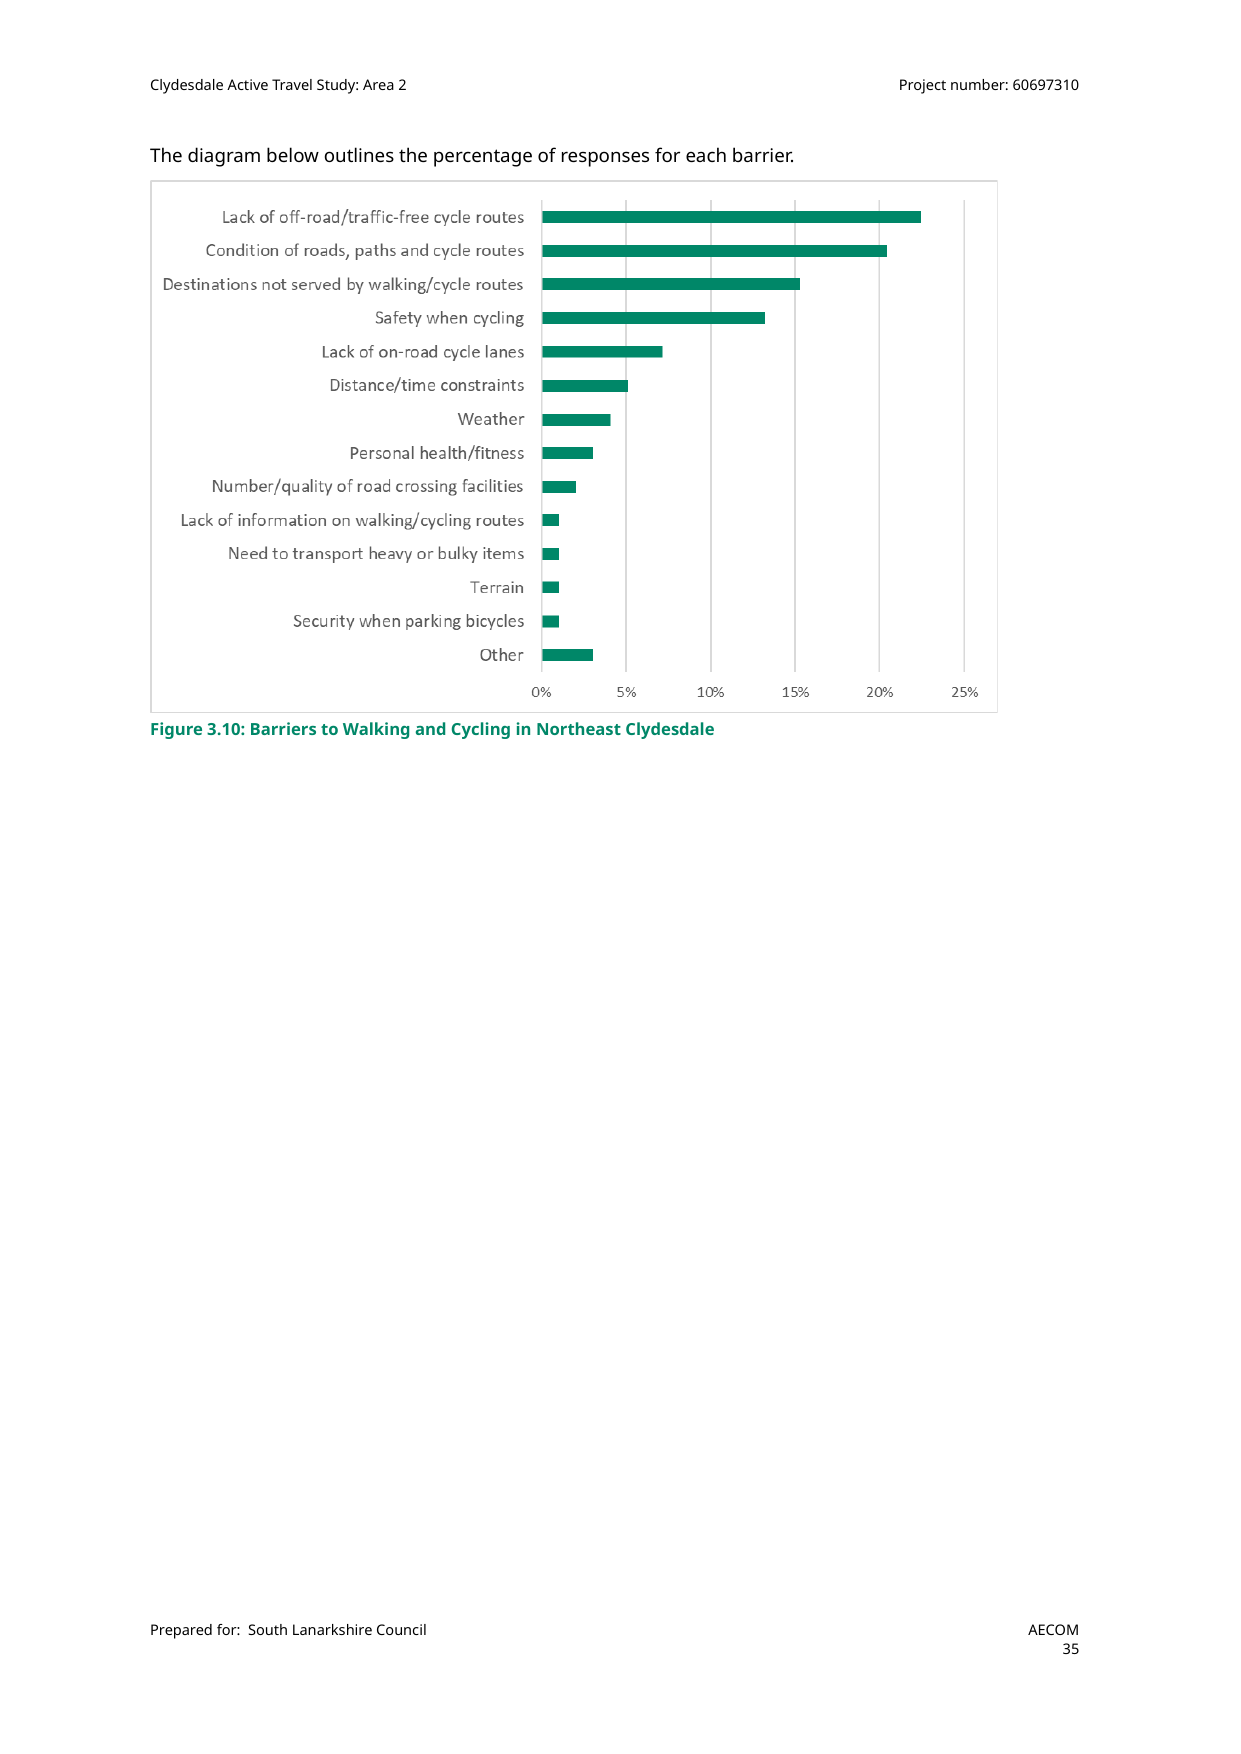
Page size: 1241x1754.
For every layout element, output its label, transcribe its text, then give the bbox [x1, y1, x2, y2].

text Figure 3.10: Barriers to Walking and Cycling in Northeast Clydesdale [150, 717, 1090, 740]
text The diagram below outlines the percentage of responses for each barrier. [150, 143, 1090, 168]
